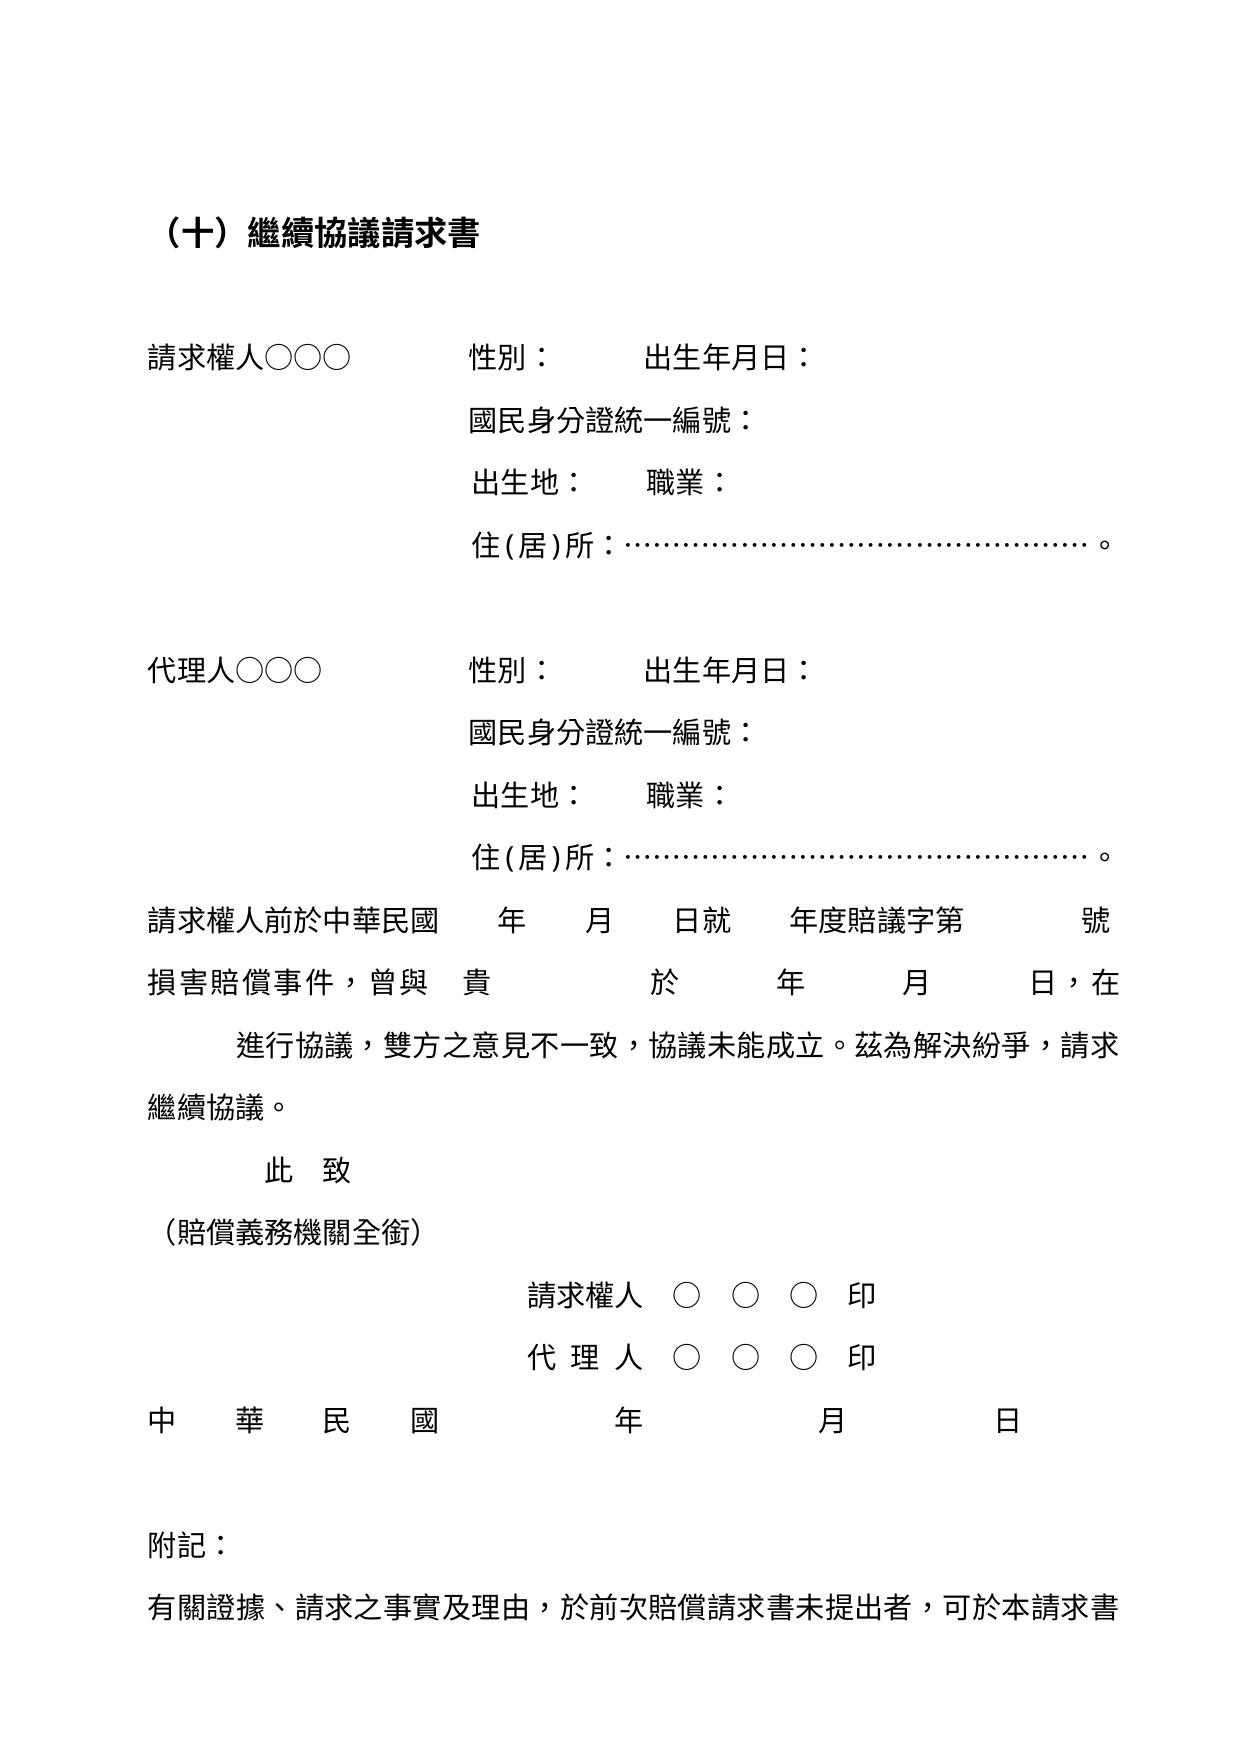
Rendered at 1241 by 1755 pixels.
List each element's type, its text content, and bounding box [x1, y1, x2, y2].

text 請求權人○○○ 性別： 出生年月日： [148, 314, 1122, 377]
text 附記： [148, 1502, 1122, 1564]
text 出生地： 職業： [335, 752, 1122, 814]
text 請求權人前於中華民國 年 月 日就 年度賠議字第 號 [148, 877, 1122, 939]
text （賠償義務機關全銜） [148, 1189, 1122, 1252]
text 請求權人 ○ ○ ○ 印 [148, 1252, 1122, 1314]
text 中 華 民 國 年 月 日 [148, 1377, 1122, 1439]
text 損害賠償事件，曾與 貴 於 年 月 日，在 進行協議，雙方之意見不一致，協議未能成立。茲為解決紛爭，請求繼續協議。 [148, 939, 1122, 1127]
text 代理人○○○ 性別： 出生年月日： [148, 627, 1122, 689]
text 有關證據、請求之事實及理由，於前次賠償請求書未提出者，可於本請求書 [148, 1564, 1122, 1627]
text 國民身分證統一編號： [148, 377, 1122, 439]
text 出生地： 職業： [335, 439, 1122, 502]
text 代 理 人 ○ ○ ○ 印 [148, 1314, 1122, 1377]
text 住(居)所：…………………………………………。 [335, 814, 1122, 877]
text 住(居)所：…………………………………………。 [335, 502, 1122, 564]
text （十）繼續協議請求書 [148, 189, 1122, 252]
text 國民身分證統一編號： [335, 689, 1122, 752]
text 此 致 [148, 1127, 1122, 1189]
